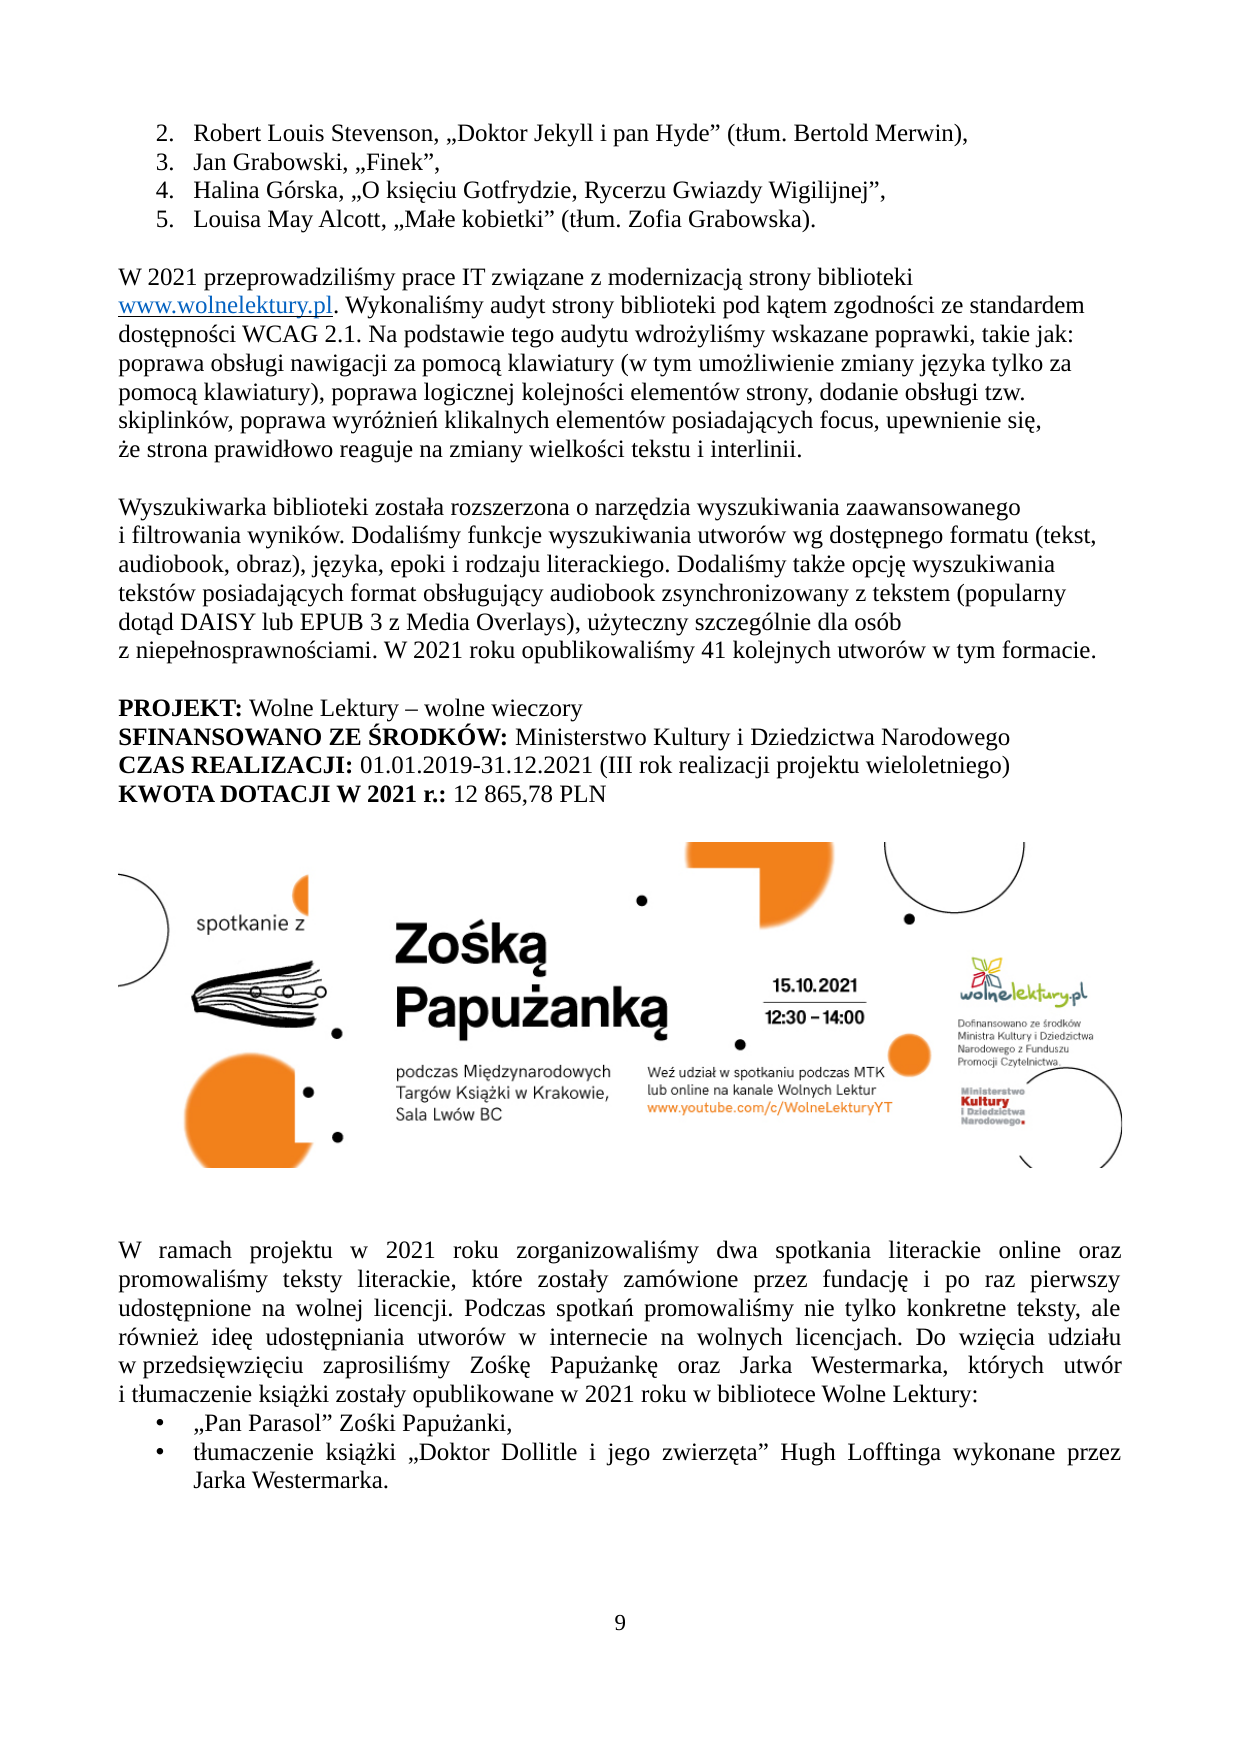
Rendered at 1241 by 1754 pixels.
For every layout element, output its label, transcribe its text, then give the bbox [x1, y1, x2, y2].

list Jan Grabowski, „Finek”, [156, 147, 1122, 176]
text PROJEKT: Wolne Lektury – wolne wieczory [118, 693, 1122, 722]
list Robert Louis Stevenson, „Doktor Jekyll i pan Hyde” (tłum. Bertold Merwin), [156, 118, 1122, 147]
list Halina Górska, „O księciu Gotfrydzie, Rycerzu Gwiazdy Wigilijnej”, [156, 176, 1122, 204]
text W ramach projektu w 2021 roku zorganizowaliśmy dwa spotkania literackie online oraz promowaliśmy teksty literackie, które zostały zamówione przez fundację i po raz pierwszy udostępnione na wolnej licencji. Podczas spotkań promowaliśmy nie tylko konkretne teksty, ale również ideę udostępniania utworów w internecie na wolnych licencjach. Do wzięcia udziału w przedsięwzięciu zaprosiliśmy Zośkę Papużankę oraz Jarka Westermarka, których utwór i tłumaczenie książki zostały opublikowane w 2021 roku w bibliotece Wolne Lektury: [118, 1235, 1122, 1408]
list Louisa May Alcott, „Małe kobietki” (tłum. Zofia Grabowska). [156, 204, 1122, 233]
list „Pan Parasol” Zośki Papużanki, [156, 1408, 1122, 1437]
text CZAS REALIZACJI: 01.01.2019-31.12.2021 (III rok realizacji projektu wieloletniego) [118, 751, 1122, 779]
picture [118, 842, 1123, 1168]
list tłumaczenie książki „Doktor Dollitle i jego zwierzęta” Hugh Lofftinga wykonane przez Jarka Westermarka. [156, 1437, 1122, 1494]
text W 2021 przeprowadziliśmy prace IT związane z modernizacją strony biblioteki www.wolnelektury.pl. Wykonaliśmy audyt strony biblioteki pod kątem zgodności ze standardem dostępności WCAG 2.1. Na podstawie tego audytu wdrożyliśmy wskazane poprawki, takie jak: poprawa obsługi nawigacji za pomocą klawiatury (w tym umożliwienie zmiany języka tylko za pomocą klawiatury), poprawa logicznej kolejności elementów strony, dodanie obsługi tzw. skiplinków, poprawa wyróżnień klikalnych elementów posiadających focus, upewnienie się, że strona prawidłowo reaguje na zmiany wielkości tekstu i interlinii. [118, 262, 1122, 463]
text Wyszukiwarka biblioteki została rozszerzona o narzędzia wyszukiwania zaawansowanego i filtrowania wyników. Dodaliśmy funkcje wyszukiwania utworów wg dostępnego formatu (tekst, audiobook, obraz), języka, epoki i rodzaju literackiego. Dodaliśmy także opcję wyszukiwania tekstów posiadających format obsługujący audiobook zsynchronizowany z tekstem (popularny dotąd DAISY lub EPUB 3 z Media Overlays), użyteczny szczególnie dla osób z niepełnosprawnościami. W 2021 roku opublikowaliśmy 41 kolejnych utworów w tym formacie. [118, 492, 1122, 664]
text SFINANSOWANO ZE ŚRODKÓW: Ministerstwo Kultury i Dziedzictwa Narodowego [118, 722, 1122, 751]
text KWOTA DOTACJI W 2021 r.: 12 865,78 PLN [118, 779, 1122, 808]
